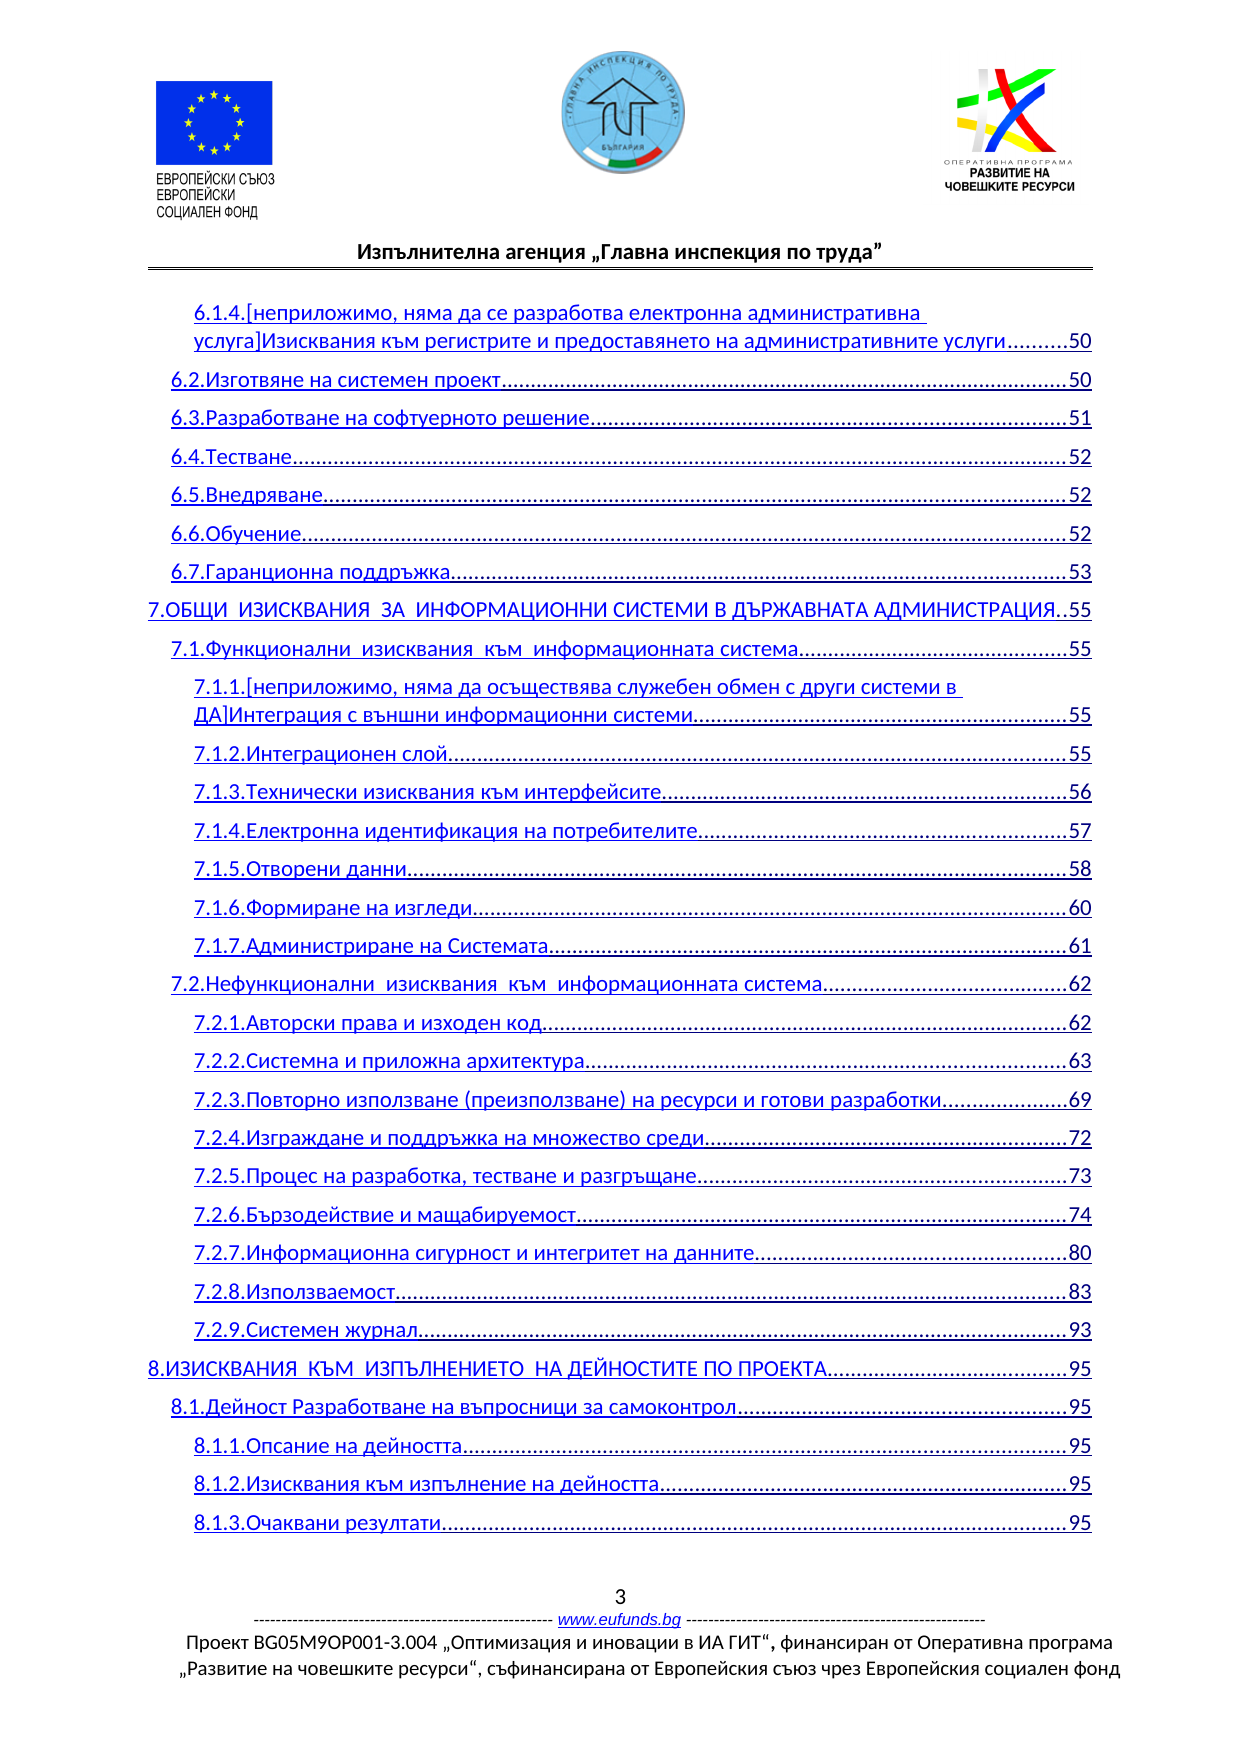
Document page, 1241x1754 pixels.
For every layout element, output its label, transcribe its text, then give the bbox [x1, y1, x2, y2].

text 7. ОБЩИ ИЗИСКВАНИЯ ЗА ИНФОРМАЦИОННИ СИСТЕМИ В ДЪРЖАВНАТА АДМИНИСТРАЦИЯ 55 [148, 596, 1093, 623]
text 7.1.4. Електронна идентификация на потребителите 57 [193, 816, 1093, 844]
text 6.2. Изготвяне на системен проект 50 [171, 365, 1093, 393]
text 7.1.3. Технически изисквания към интерфейсите 56 [193, 777, 1093, 805]
text 6.3. Разработване на софтуерното решение 51 [171, 403, 1093, 431]
text 7.2.8. Използваемост 83 [193, 1277, 1093, 1305]
text 6.4. Тестване 52 [171, 442, 1093, 470]
text 6.1.4. [неприложимо, няма да се разработва електронна административна услуга]Изисквания към регистрите и предоставянето на административните услуги 50 [193, 298, 1093, 354]
text 7.2.9. Системен журнал 93 [193, 1315, 1093, 1343]
text 8. ИЗИСКВАНИЯ КЪМ ИЗПЪЛНЕНИЕТО НА ДЕЙНОСТИТЕ ПО ПРОЕКТА 95 [148, 1354, 1093, 1382]
text 8.1.2. Изисквания към изпълнение на дейността 95 [193, 1469, 1093, 1497]
text 7.2.4. Изграждане и поддръжка на множество среди 72 [193, 1123, 1093, 1151]
text 7.2.5. Процес на разработка, тестване и разгръщане 73 [193, 1162, 1093, 1190]
text 7.1.6. Формиране на изгледи 60 [193, 893, 1093, 921]
text 7.2.3. Повторно използване (преизползване) на ресурси и готови разработки 69 [193, 1085, 1093, 1113]
text 6.6. Обучение 52 [171, 519, 1093, 547]
text 7.1. Функционални изисквания към информационната система 55 [171, 634, 1093, 662]
text 7.1.2. Интеграционен слой 55 [193, 739, 1093, 767]
text 7.2.6. Бързодействие и мащабируемост 74 [193, 1200, 1093, 1228]
text 7.2.1. Авторски права и изходен код 62 [193, 1008, 1093, 1036]
text 7.1.5. Отворени данни 58 [193, 854, 1093, 882]
text 7.1.7. Администриране на Системата 61 [193, 931, 1093, 959]
text 7.2.2. Системна и приложна архитектура 63 [193, 1046, 1093, 1074]
text 7.2. Нефункционални изисквания към информационната система 62 [171, 969, 1093, 997]
text 6.5. Внедряване 52 [171, 480, 1093, 508]
text 8.1.1. Опсание на дейността 95 [193, 1431, 1093, 1459]
text 6.7. Гаранционна поддръжка 53 [171, 557, 1093, 585]
text 7.1.1. [неприложимо, няма да осъществява служебен обмен с други системи в ДА]Интеграция с външни информационни системи 55 [193, 672, 1093, 728]
text 7.2.7. Информационна сигурност и интегритет на данните 80 [193, 1238, 1093, 1267]
text 8.1.3. Очаквани резултати 95 [193, 1508, 1093, 1536]
text 8.1. Дейност Разработване на въпросници за самоконтрол 95 [171, 1392, 1093, 1420]
